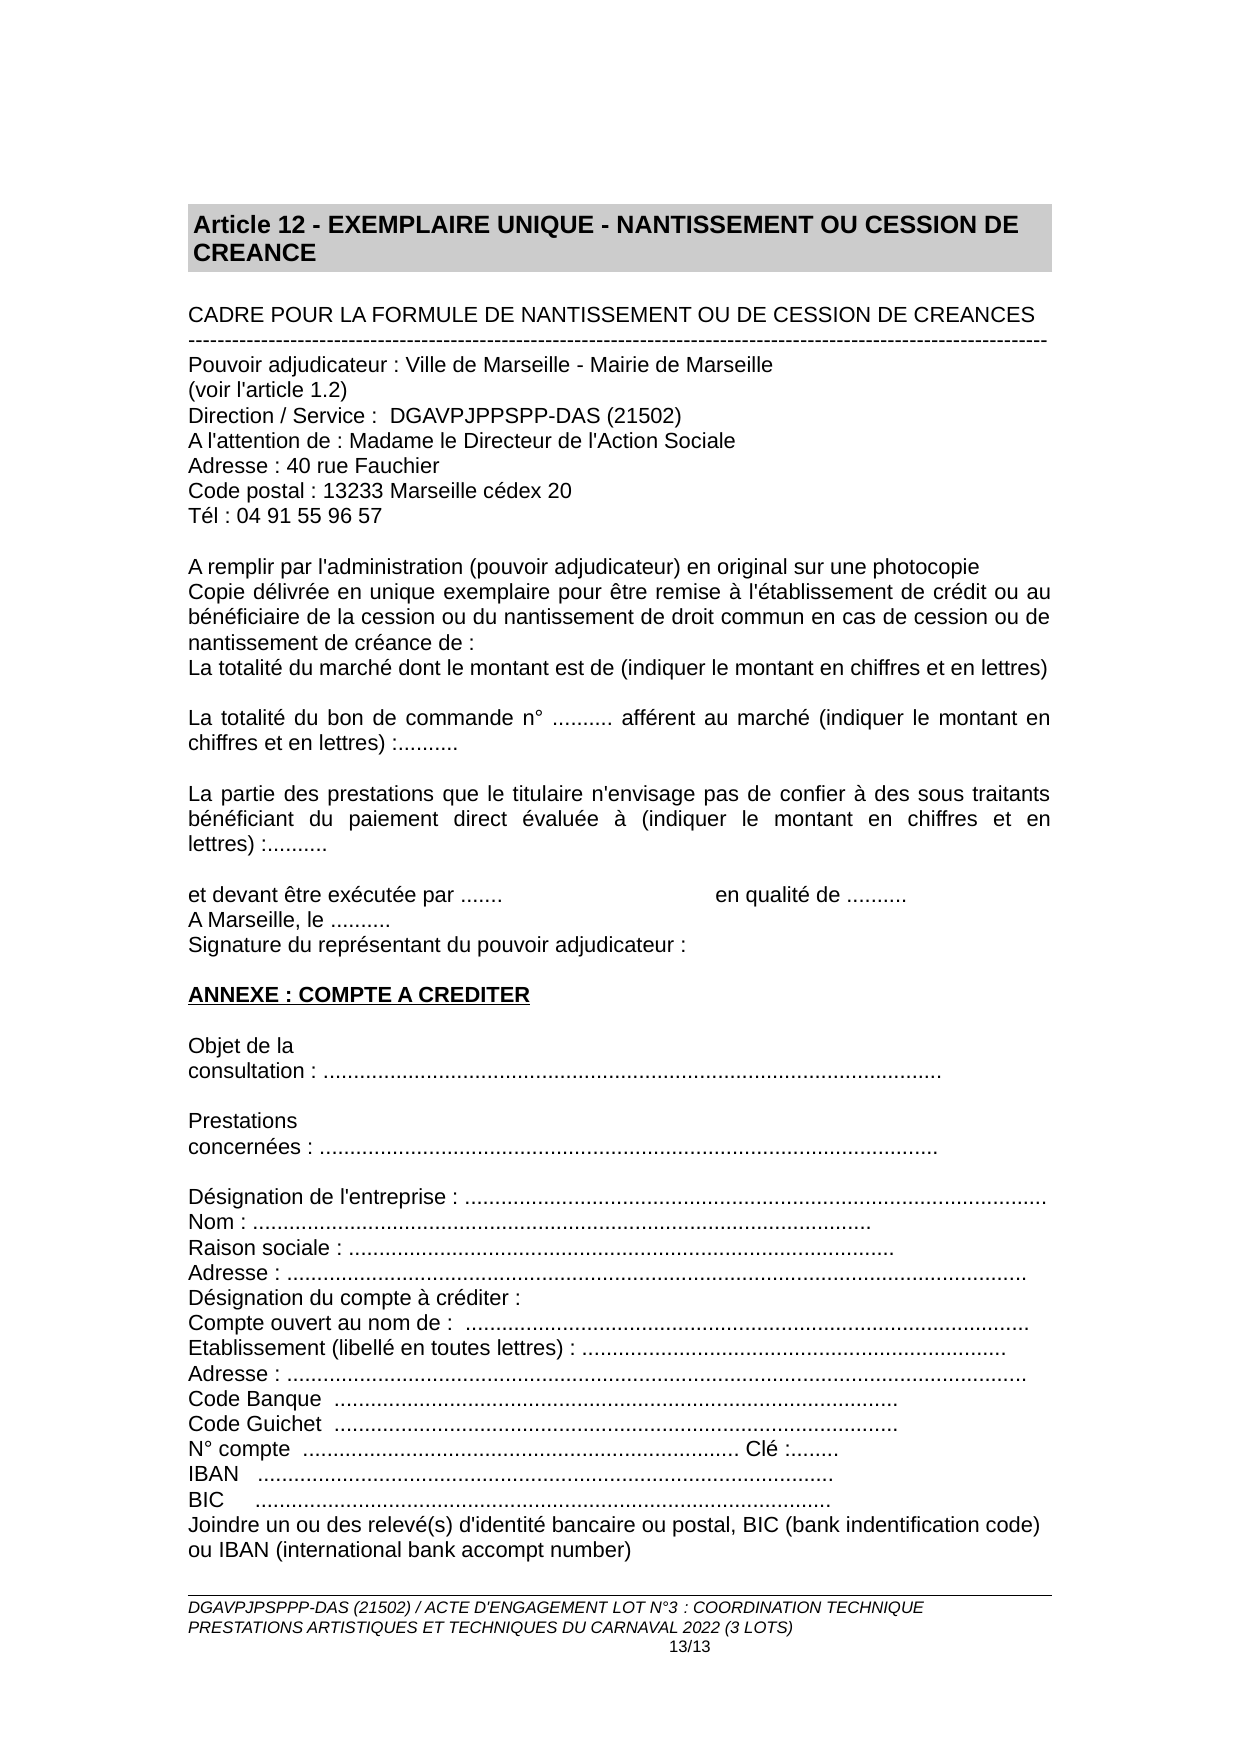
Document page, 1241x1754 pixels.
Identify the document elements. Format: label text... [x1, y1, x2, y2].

text N° compte ........................................................................ Clé :........ [188, 1436, 1052, 1461]
text BIC ............................................................................................... [188, 1487, 1052, 1512]
text Compte ouvert au nom de : ............................................................................................. [188, 1310, 1052, 1335]
text Joindre un ou des relevé(s) d'identité bancaire ou postal, BIC (bank indentification code) ou IBAN (international bank accompt number) [188, 1512, 1052, 1562]
text Adresse : .......................................................................................................................... [188, 1361, 1052, 1386]
text A Marseille, le .......... [188, 907, 1052, 932]
text La totalité du marché dont le montant est de (indiquer le montant en chiffres et en lettres) [188, 655, 1052, 680]
text Pouvoir adjudicateur : Ville de Marseille - Mairie de Marseille [188, 352, 1052, 377]
text Désignation du compte à créditer : [188, 1285, 1052, 1310]
text CADRE POUR LA FORMULE DE NANTISSEMENT OU DE CESSION DE CREANCES [188, 302, 1052, 327]
text Adresse : .......................................................................................................................... [188, 1260, 1052, 1285]
text Nom : ...................................................................................................... [188, 1209, 1052, 1234]
text Code Guichet ............................................................................................. [188, 1411, 1052, 1436]
text Direction / Service : DGAVPJPPSPP-DAS (21502) [188, 403, 1052, 428]
text Tél : 04 91 55 96 57 [188, 503, 1052, 529]
text La totalité du bon de commande n° .......... afférent au marché (indiquer le montant en chiffres et en lettres) :.......... [188, 705, 1052, 756]
text Prestations concernées : ...................................................................................................... [188, 1108, 1052, 1159]
text Raison sociale : .......................................................................................... [188, 1234, 1052, 1260]
text IBAN ............................................................................................... [188, 1461, 1052, 1487]
text Etablissement (libellé en toutes lettres) : ...................................................................... [188, 1335, 1052, 1361]
text Signature du représentant du pouvoir adjudicateur : [188, 932, 1052, 957]
text ANNEXE : COMPTE A CREDITER [188, 982, 1052, 1008]
text Code postal : 13233 Marseille cédex 20 [188, 478, 1052, 503]
subtitle EXEMPLAIRE UNIQUE - NANTISSEMENT OU CESSION DE CREANCE [190, 207, 1050, 270]
text (voir l'article 1.2) [188, 377, 1052, 403]
text Désignation de l'entreprise : ................................................................................................ [188, 1184, 1052, 1209]
text Adresse : 40 rue Fauchier [188, 453, 1052, 478]
text La partie des prestations que le titulaire n'envisage pas de confier à des sous traitants bénéficiant du paiement direct évaluée à (indiquer le montant en chiffres et en lettres) :.......... [188, 781, 1052, 856]
text ---------------------------------------------------------------------------------------------------------------------- [188, 327, 1052, 352]
text Copie délivrée en unique exemplaire pour être remise à l'établissement de crédit ou au bénéficiaire de la cession ou du nantissement de droit commun en cas de cession ou de nantissement de créance de : [188, 579, 1052, 655]
text A l'attention de : Madame le Directeur de l'Action Sociale [188, 428, 1052, 453]
text Objet de la consultation : ...................................................................................................... [188, 1033, 1052, 1083]
text Code Banque ............................................................................................. [188, 1386, 1052, 1411]
text et devant être exécutée par ....... en qualité de .......... [188, 882, 1052, 907]
text A remplir par l'administration (pouvoir adjudicateur) en original sur une photocopie [188, 554, 1052, 579]
